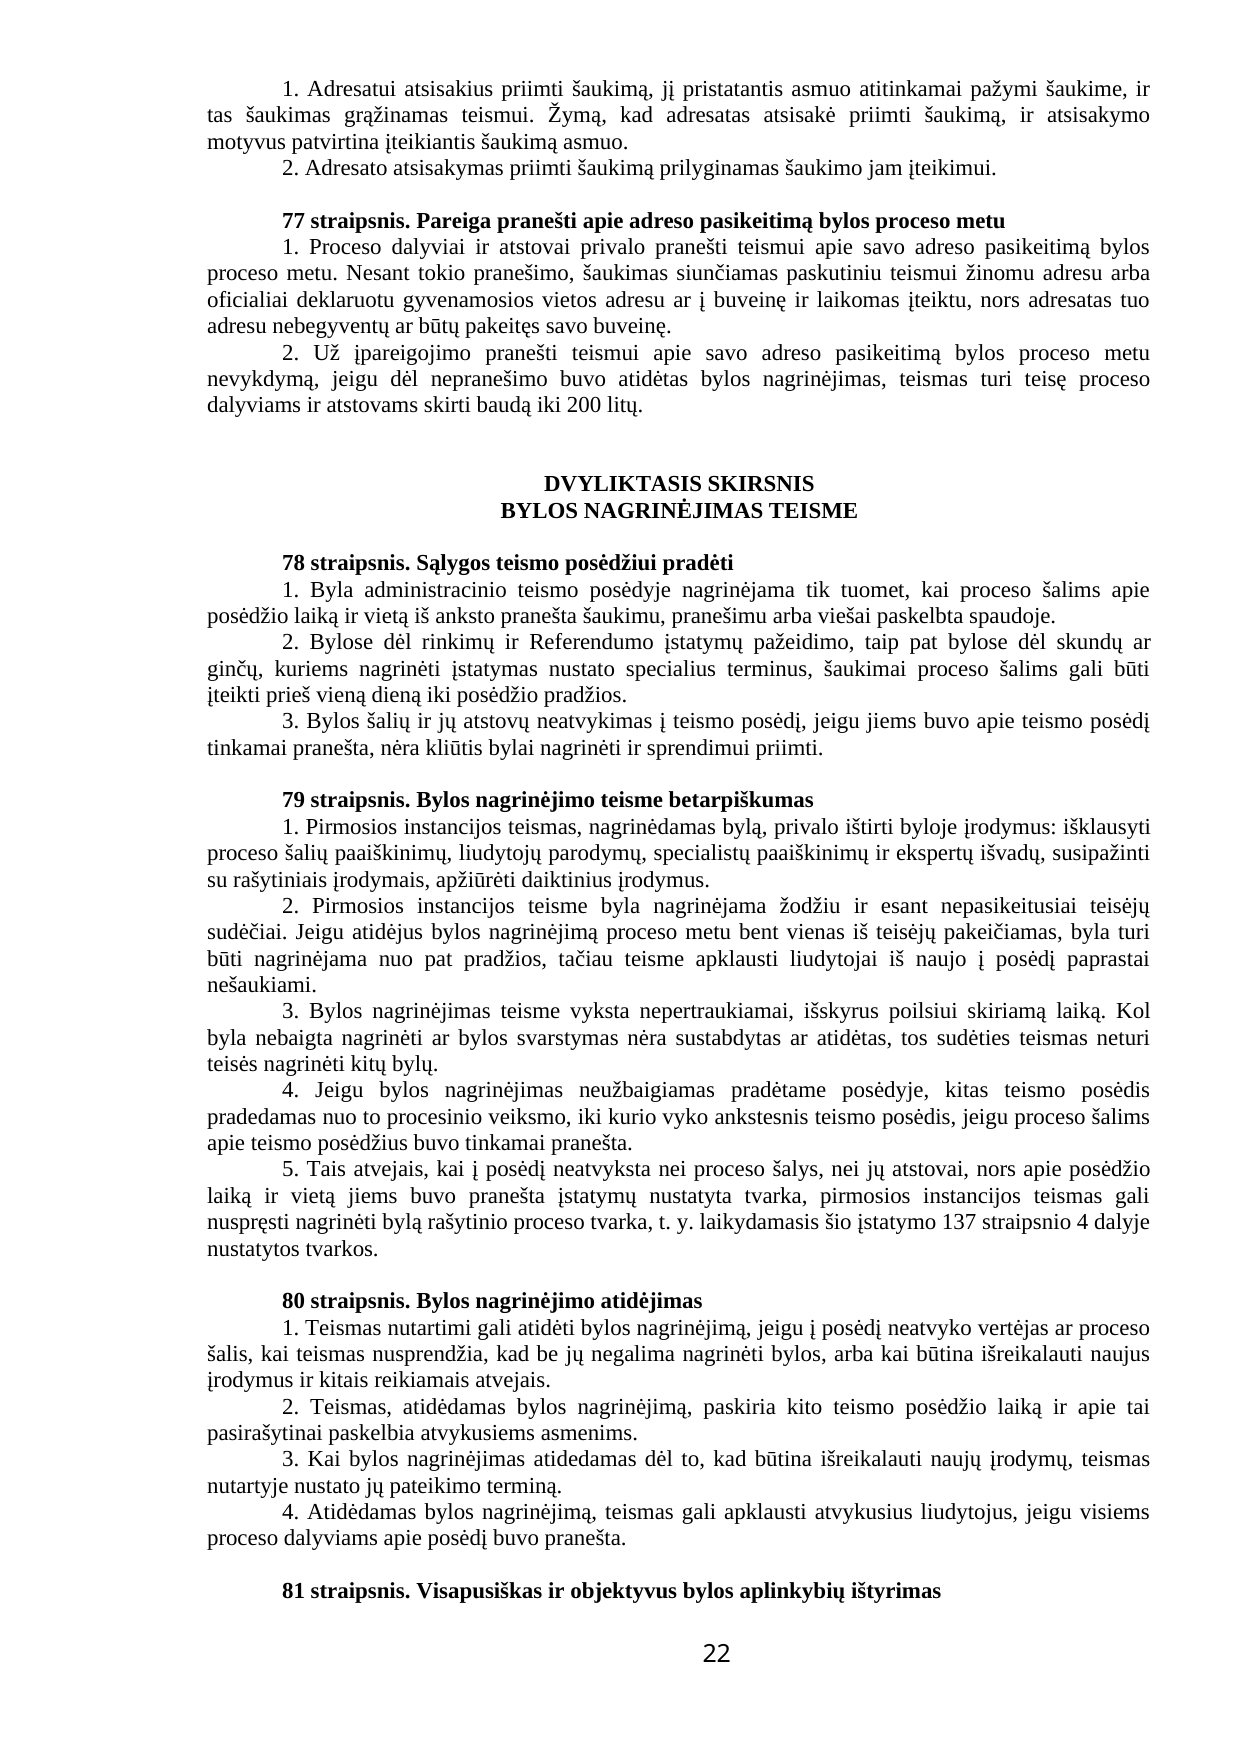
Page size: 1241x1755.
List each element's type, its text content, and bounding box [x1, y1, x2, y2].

text 3. Bylos nagrinėjimas teisme vyksta nepertraukiamai, išskyrus poilsiui skiriamą laiką. Kol byla nebaigta nagrinėti ar bylos svarstymas nėra sustabdytas ar atidėtas, tos sudėties teismas neturi teisės nagrinėti kitų bylų. [207, 997, 1152, 1076]
text 2. Adresato atsisakymas priimti šaukimą prilyginamas šaukimo jam įteikimui. [207, 154, 1152, 180]
text 4. Jeigu bylos nagrinėjimas neužbaigiamas pradėtame posėdyje, kitas teismo posėdis pradedamas nuo to procesinio veiksmo, iki kurio vyko ankstesnis teismo posėdis, jeigu proceso šalims apie teismo posėdžius buvo tinkamai pranešta. [207, 1076, 1152, 1156]
text DVYLIKTASIS SKIRSNIS [207, 470, 1152, 497]
text 2. Teismas, atidėdamas bylos nagrinėjimą, paskiria kito teismo posėdžio laiką ir apie tai pasirašytinai paskelbia atvykusiems asmenims. [207, 1393, 1152, 1445]
text BYLOS NAGRINĖJIMAS TEISME [207, 497, 1152, 523]
text 78 straipsnis. Sąlygos teismo posėdžiui pradėti [207, 549, 1152, 576]
text 1. Teismas nutartimi gali atidėti bylos nagrinėjimą, jeigu į posėdį neatvyko vertėjas ar proceso šalis, kai teismas nusprendžia, kad be jų negalima nagrinėti bylos, arba kai būtina išreikalauti naujus įrodymus ir kitais reikiamais atvejais. [207, 1314, 1152, 1393]
text 2. Pirmosios instancijos teisme byla nagrinėjama žodžiu ir esant nepasikeitusiai teisėjų sudėčiai. Jeigu atidėjus bylos nagrinėjimą proceso metu bent vienas iš teisėjų pakeičiamas, byla turi būti nagrinėjama nuo pat pradžios, tačiau teisme apklausti liudytojai iš naujo į posėdį paprastai nešaukiami. [207, 892, 1152, 997]
text 3. Bylos šalių ir jų atstovų neatvykimas į teismo posėdį, jeigu jiems buvo apie teismo posėdį tinkamai pranešta, nėra kliūtis bylai nagrinėti ir sprendimui priimti. [207, 707, 1152, 760]
text 4. Atidėdamas bylos nagrinėjimą, teismas gali apklausti atvykusius liudytojus, jeigu visiems proceso dalyviams apie posėdį buvo pranešta. [207, 1498, 1152, 1551]
text 1. Proceso dalyviai ir atstovai privalo pranešti teismui apie savo adreso pasikeitimą bylos proceso metu. Nesant tokio pranešimo, šaukimas siunčiamas paskutiniu teismui žinomu adresu arba oficialiai deklaruotu gyvenamosios vietos adresu ar į buveinę ir laikomas įteiktu, nors adresatas tuo adresu nebegyventų ar būtų pakeitęs savo buveinę. [207, 233, 1152, 338]
text 79 straipsnis. Bylos nagrinėjimo teisme betarpiškumas [207, 787, 1152, 813]
text 5. Tais atvejais, kai į posėdį neatvyksta nei proceso šalys, nei jų atstovai, nors apie posėdžio laiką ir vietą jiems buvo pranešta įstatymų nustatyta tvarka, pirmosios instancijos teismas gali nuspręsti nagrinėti bylą rašytinio proceso tvarka, t. y. laikydamasis šio įstatymo 137 straipsnio 4 dalyje nustatytos tvarkos. [207, 1156, 1152, 1261]
text 1. Byla administracinio teismo posėdyje nagrinėjama tik tuomet, kai proceso šalims apie posėdžio laiką ir vietą iš anksto pranešta šaukimu, pranešimu arba viešai paskelbta spaudoje. [207, 576, 1152, 628]
text 80 straipsnis. Bylos nagrinėjimo atidėjimas [207, 1287, 1152, 1314]
text 81 straipsnis. Visapusiškas ir objektyvus bylos aplinkybių ištyrimas [207, 1577, 1152, 1603]
text 2. Bylose dėl rinkimų ir Referendumo įstatymų pažeidimo, taip pat bylose dėl skundų ar ginčų, kuriems nagrinėti įstatymas nustato specialius terminus, šaukimai proceso šalims gali būti įteikti prieš vieną dieną iki posėdžio pradžios. [207, 628, 1152, 707]
text 1. Adresatui atsisakius priimti šaukimą, jį pristatantis asmuo atitinkamai pažymi šaukime, ir tas šaukimas grąžinamas teismui. Žymą, kad adresatas atsisakė priimti šaukimą, ir atsisakymo motyvus patvirtina įteikiantis šaukimą asmuo. [207, 75, 1152, 154]
text 77 straipsnis. Pareiga pranešti apie adreso pasikeitimą bylos proceso metu [207, 207, 1152, 233]
text 3. Kai bylos nagrinėjimas atidedamas dėl to, kad būtina išreikalauti naujų įrodymų, teismas nutartyje nustato jų pateikimo terminą. [207, 1445, 1152, 1498]
text 1. Pirmosios instancijos teismas, nagrinėdamas bylą, privalo ištirti byloje įrodymus: išklausyti proceso šalių paaiškinimų, liudytojų parodymų, specialistų paaiškinimų ir ekspertų išvadų, susipažinti su rašytiniais įrodymais, apžiūrėti daiktinius įrodymus. [207, 813, 1152, 892]
text 2. Už įpareigojimo pranešti teismui apie savo adreso pasikeitimą bylos proceso metu nevykdymą, jeigu dėl nepranešimo buvo atidėtas bylos nagrinėjimas, teismas turi teisę proceso dalyviams ir atstovams skirti baudą iki 200 litų. [207, 338, 1152, 418]
